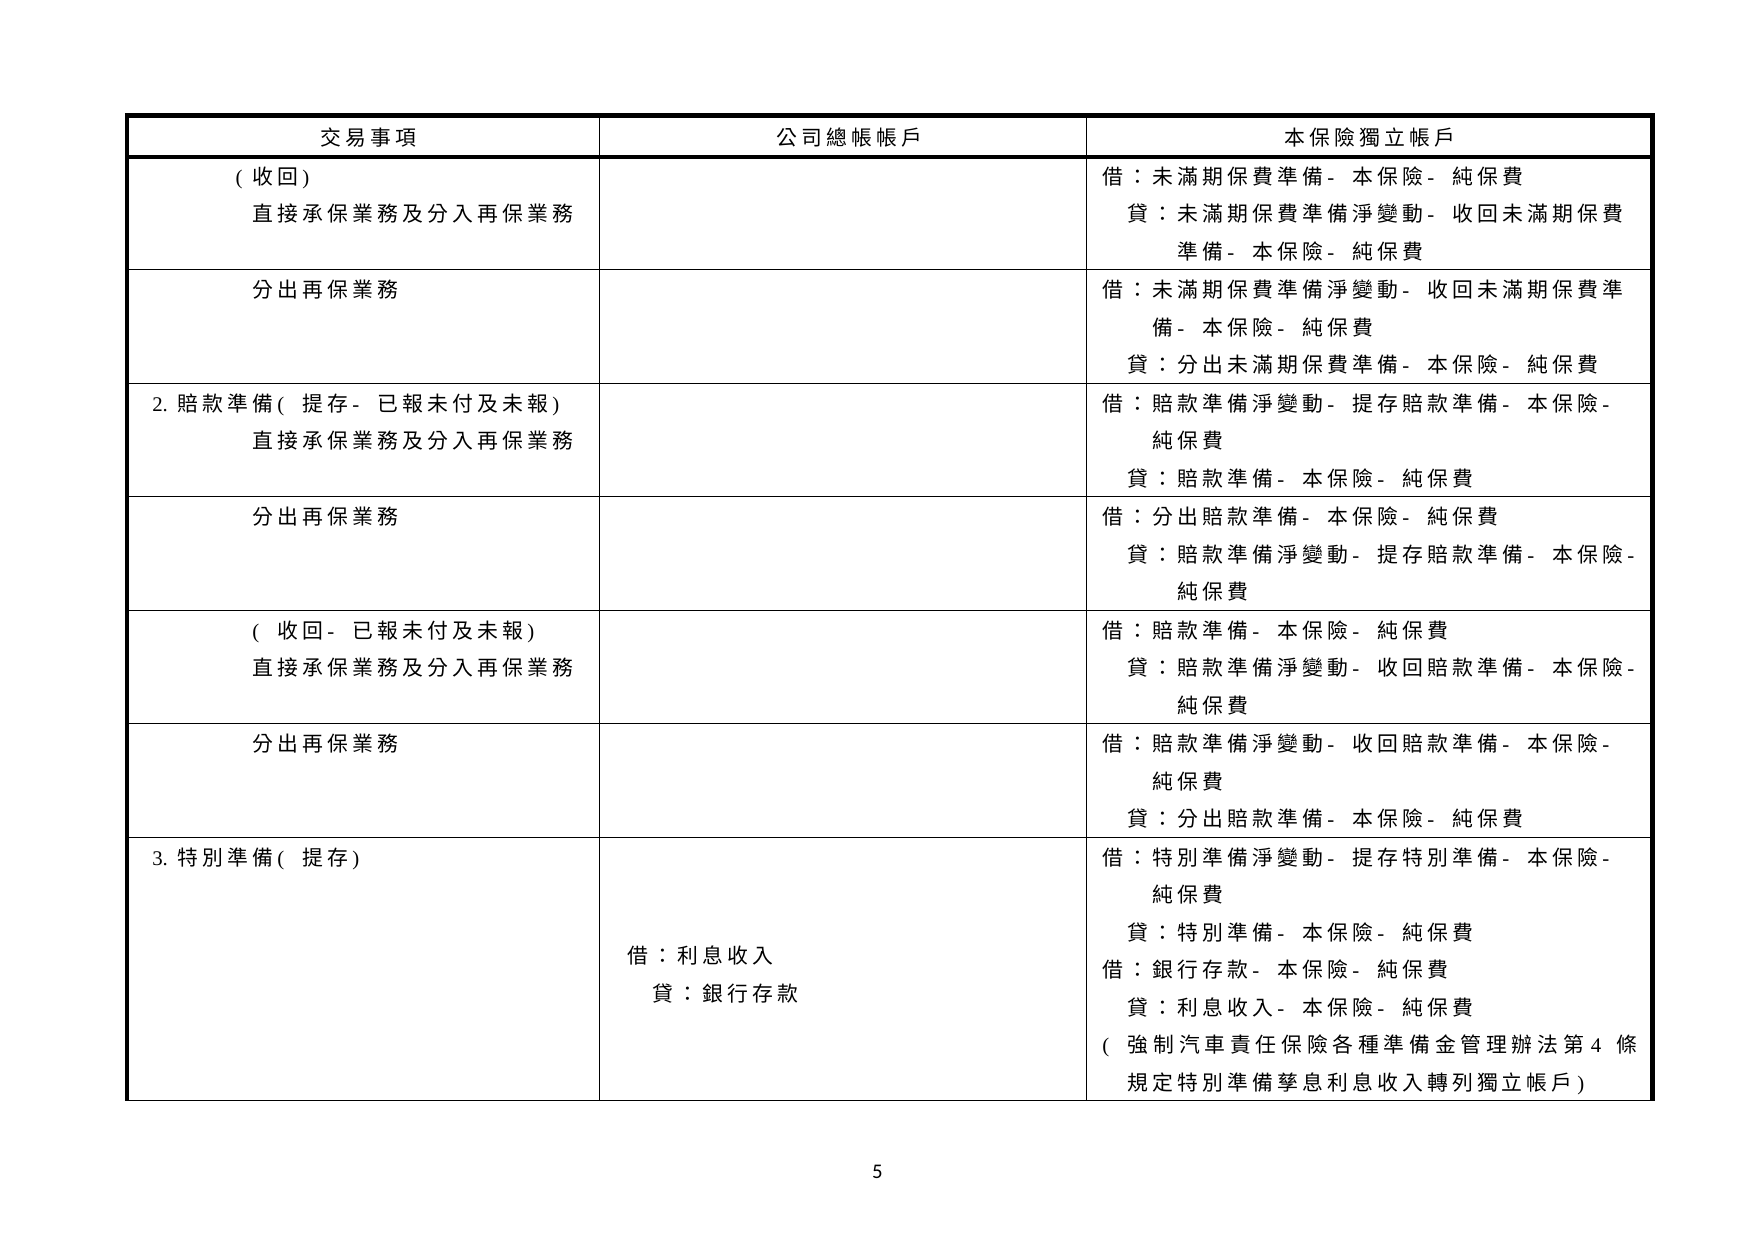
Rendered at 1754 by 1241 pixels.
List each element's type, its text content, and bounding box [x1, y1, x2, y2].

table_cell 借：賠款準備淨變動-收回賠款準備-本保險-純保費 貸：分出賠款準備-本保險-純保費 [1087, 724, 1650, 837]
table_cell [600, 384, 1086, 496]
table_cell 借：未滿期保費準備-本保險-純保費 貸：未滿期保費準備淨變動-收回未滿期保費準備-本保險-純保費 [1087, 159, 1650, 269]
table_cell [600, 159, 1086, 269]
table_cell 分出再保業務 [129, 270, 599, 382]
table_cell 借：利息收入 貸：銀行存款 [600, 838, 1086, 1100]
table_cell (收回-已報未付及未報) 直接承保業務及分入再保業務 [129, 611, 599, 723]
table_cell [600, 497, 1086, 609]
table_cell 借：賠款準備淨變動-提存賠款準備-本保險-純保費 貸：賠款準備-本保險-純保費 [1087, 384, 1650, 496]
table_header 本保險獨立帳戶 [1087, 118, 1650, 155]
table_cell 3.特別準備(提存) [129, 838, 599, 1100]
table_cell [600, 270, 1086, 382]
table_cell 借：未滿期保費準備淨變動-收回未滿期保費準備-本保險-純保費 貸：分出未滿期保費準備-本保險-純保費 [1087, 270, 1650, 382]
table_cell 借：特別準備淨變動-提存特別準備-本保險-純保費 貸：特別準備-本保險-純保費 借：銀行存款-本保險-純保費 貸：利息收入-本保險-純保費 (強制汽車責任保險各種準備金管理辦法第4條規定特別準備孳息利息收入轉列獨立帳戶) [1087, 838, 1650, 1100]
table_cell 分出再保業務 [129, 497, 599, 609]
table_header 交易事項 [129, 118, 599, 155]
table_cell 2.賠款準備(提存-已報未付及未報) 直接承保業務及分入再保業務 [129, 384, 599, 496]
table_cell [600, 611, 1086, 723]
table_cell [600, 724, 1086, 837]
table_cell 借：分出賠款準備-本保險-純保費 貸：賠款準備淨變動-提存賠款準備-本保險-純保費 [1087, 497, 1650, 609]
table_cell (收回) 直接承保業務及分入再保業務 [129, 159, 599, 269]
table_cell 借：賠款準備-本保險-純保費 貸：賠款準備淨變動-收回賠款準備-本保險-純保費 [1087, 611, 1650, 723]
table_header 公司總帳帳戶 [600, 118, 1086, 155]
table_cell 分出再保業務 [129, 724, 599, 837]
